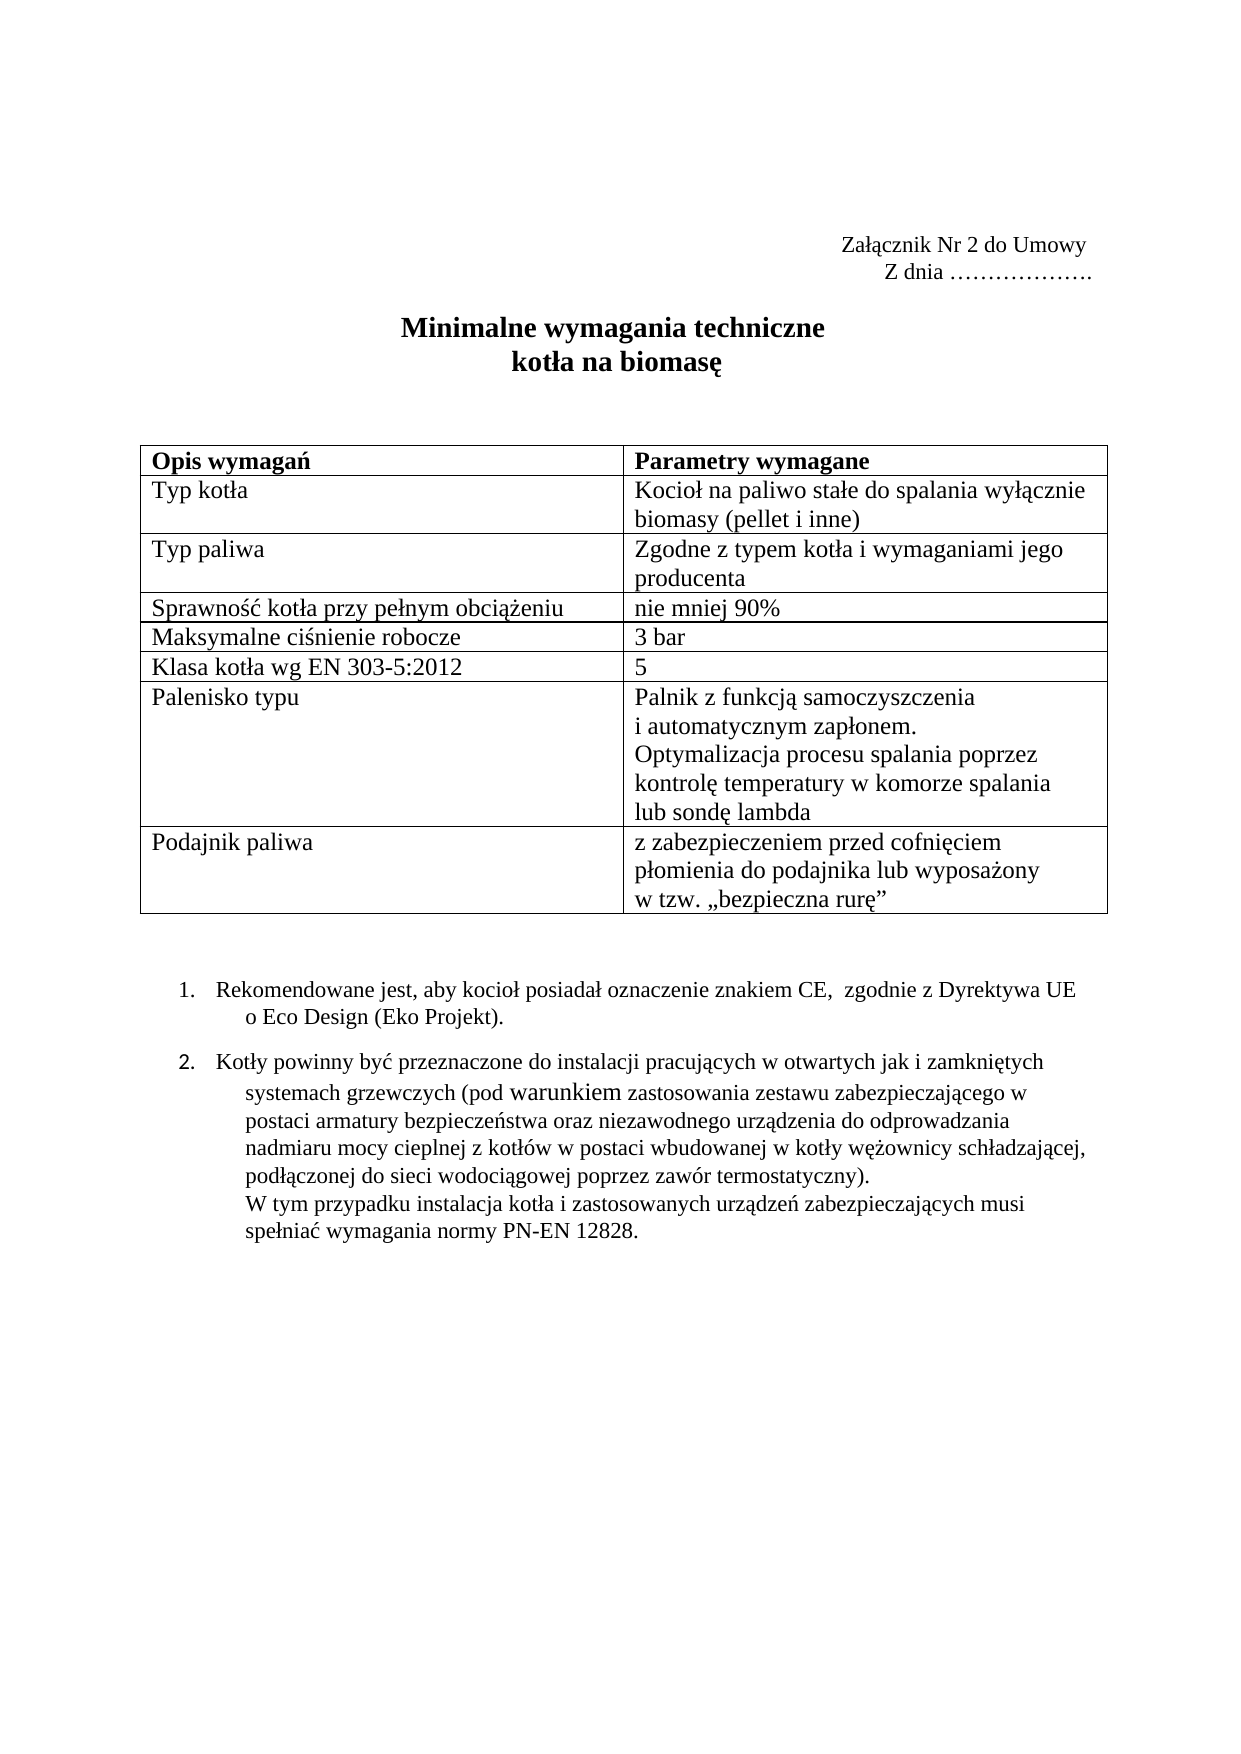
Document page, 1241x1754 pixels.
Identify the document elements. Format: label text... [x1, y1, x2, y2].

table_cell Typ paliwa [141, 534, 623, 592]
list Rekomendowane jest, aby kocioł posiadał oznaczenie znakiem CE, zgodnie z Dyrektywa UE o Eco Design (Eko Projekt). [178, 976, 1092, 1029]
text Załącznik Nr 2 do Umowy [141, 231, 1092, 258]
table_cell Typ kotła [141, 476, 623, 533]
table_header Parametry wymagane [624, 446, 1107, 474]
table_cell 5 [624, 652, 1107, 681]
text Z dnia ………………. [141, 258, 1092, 284]
table_cell nie mniej 90% [624, 593, 1107, 621]
table_cell Sprawność kotła przy pełnym obciążeniu [141, 593, 623, 621]
table_cell Palenisko typu [141, 682, 623, 826]
table_cell 3 bar [624, 623, 1107, 651]
table_cell z zabezpieczeniem przed cofnięciem płomienia do podajnika lub wyposażony w tzw. „bezpieczna rurę” [624, 827, 1107, 913]
table_header Opis wymagań [141, 446, 623, 474]
text Minimalne wymagania techniczne [141, 311, 1092, 344]
table_cell Podajnik paliwa [141, 827, 623, 913]
table_cell Kocioł na paliwo stałe do spalania wyłącznie biomasy (pellet i inne) [624, 476, 1107, 533]
table_cell Klasa kotła wg EN 303-5:2012 [141, 652, 623, 681]
text kotła na biomasę [141, 344, 1092, 378]
table_cell Maksymalne ciśnienie robocze [141, 623, 623, 651]
table_cell Zgodne z typem kotła i wymaganiami jego producenta [624, 534, 1107, 592]
table_cell Palnik z funkcją samoczyszczenia i automatycznym zapłonem. Optymalizacja procesu spalania poprzez kontrolę temperatury w komorze spalania lub sondę lambda [624, 682, 1107, 826]
list Kotły powinny być przeznaczone do instalacji pracujących w otwartych jak i zamkniętych systemach grzewczych (pod warunkiem zastosowania zestawu zabezpieczającego w postaci armatury bezpieczeństwa oraz niezawodnego urządzenia do odprowadzania nadmiaru mocy cieplnej z kotłów w postaci wbudowanej w kotły wężownicy schładzającej, podłączonej do sieci wodociągowej poprzez zawór termostatyczny). W tym przypadku instalacja kotła i zastosowanych urządzeń zabezpieczających musi spełniać wymagania normy PN-EN 12828. [178, 1047, 1092, 1244]
